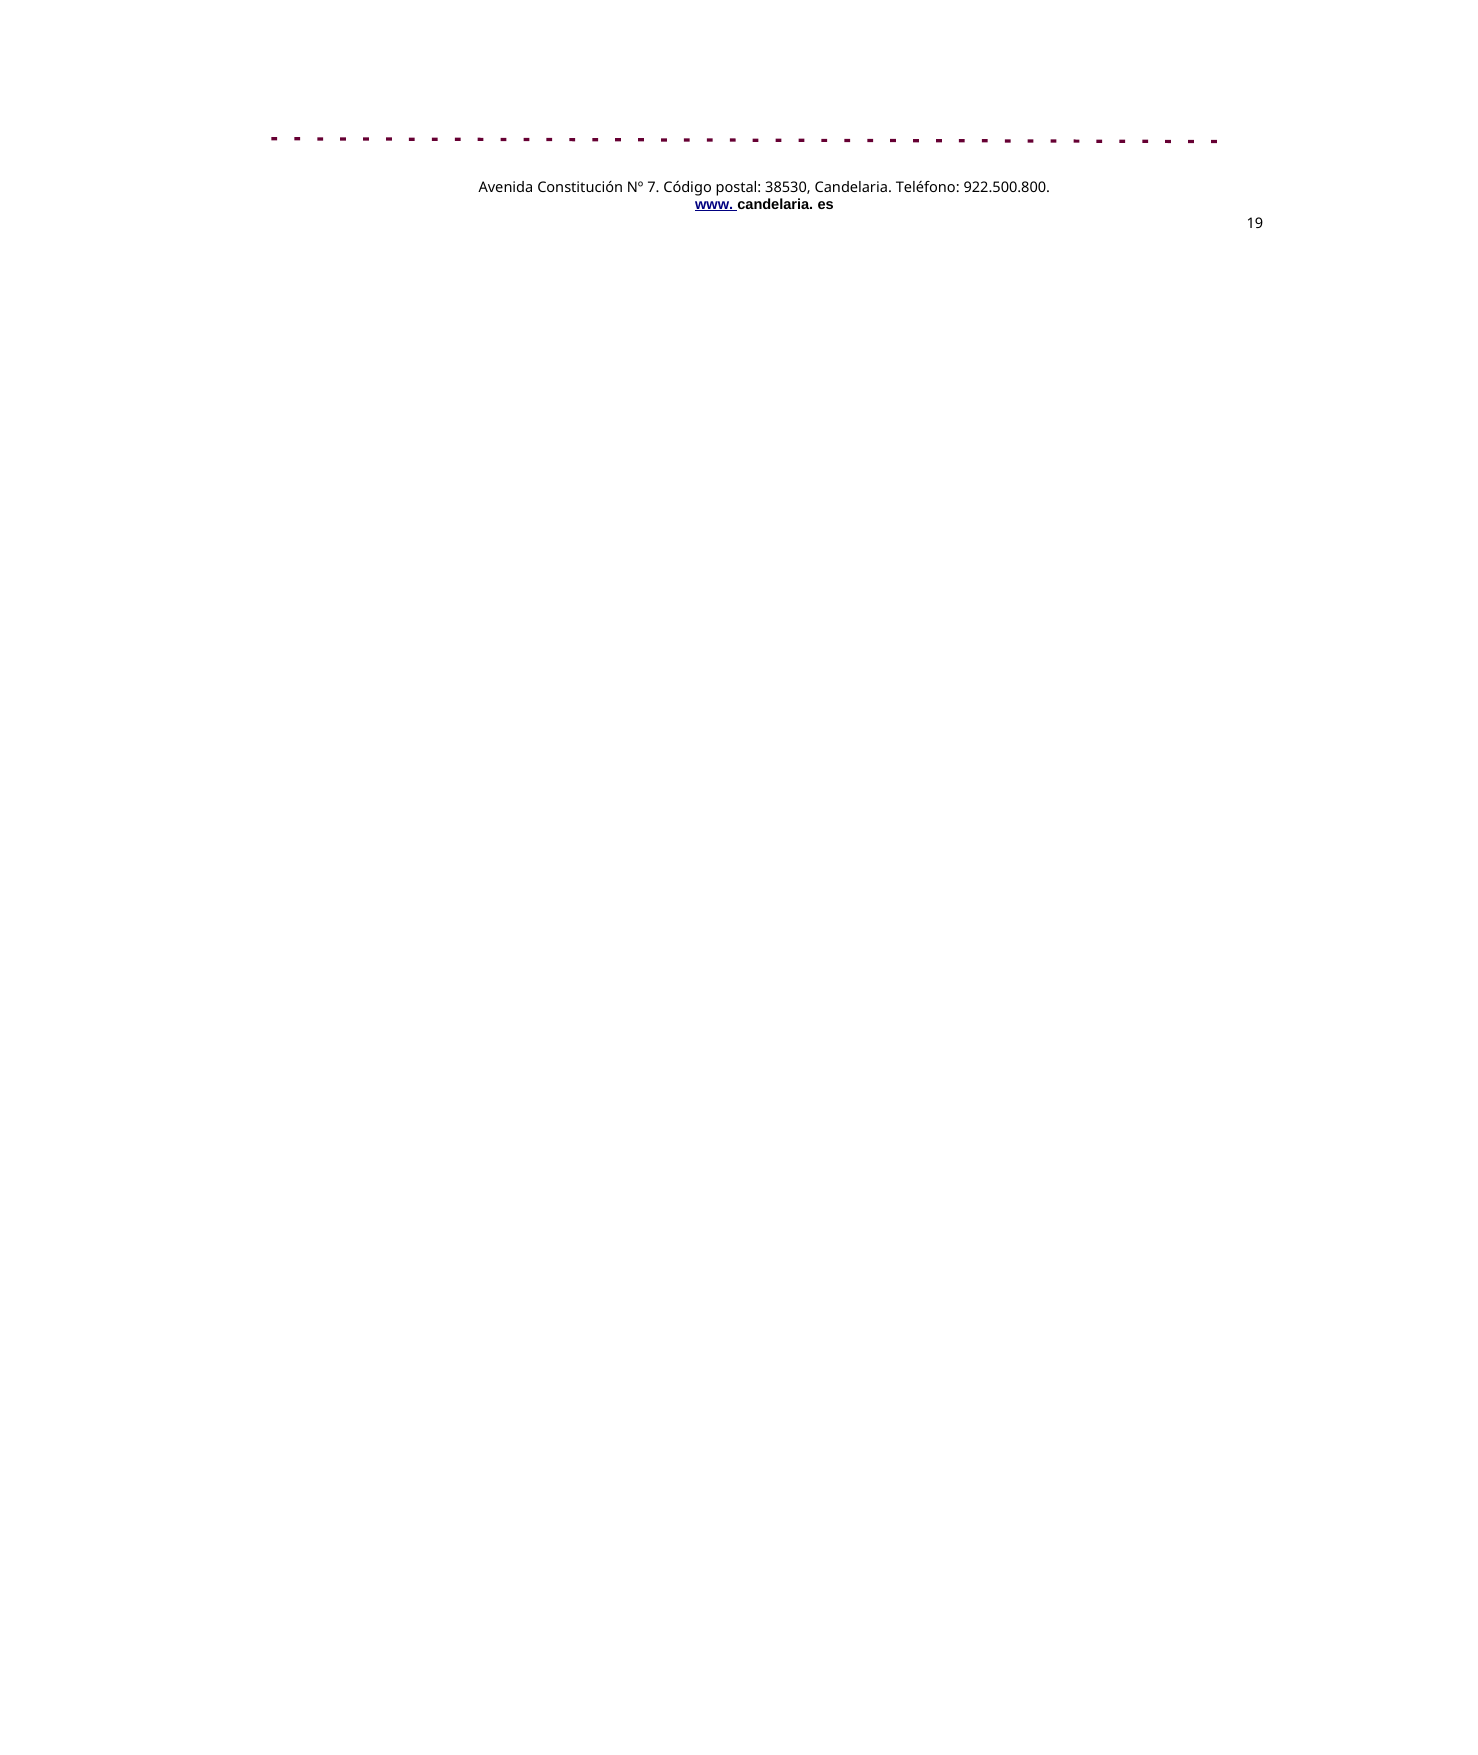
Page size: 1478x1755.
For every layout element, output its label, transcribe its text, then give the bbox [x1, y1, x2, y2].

text www. candelaria. es [409, 196, 1120, 213]
text 19 [210, 213, 1263, 233]
text Avenida Constitución Nº 7. Código postal: 38530, Candelaria. Teléfono: 922.500.800. [409, 179, 1120, 196]
